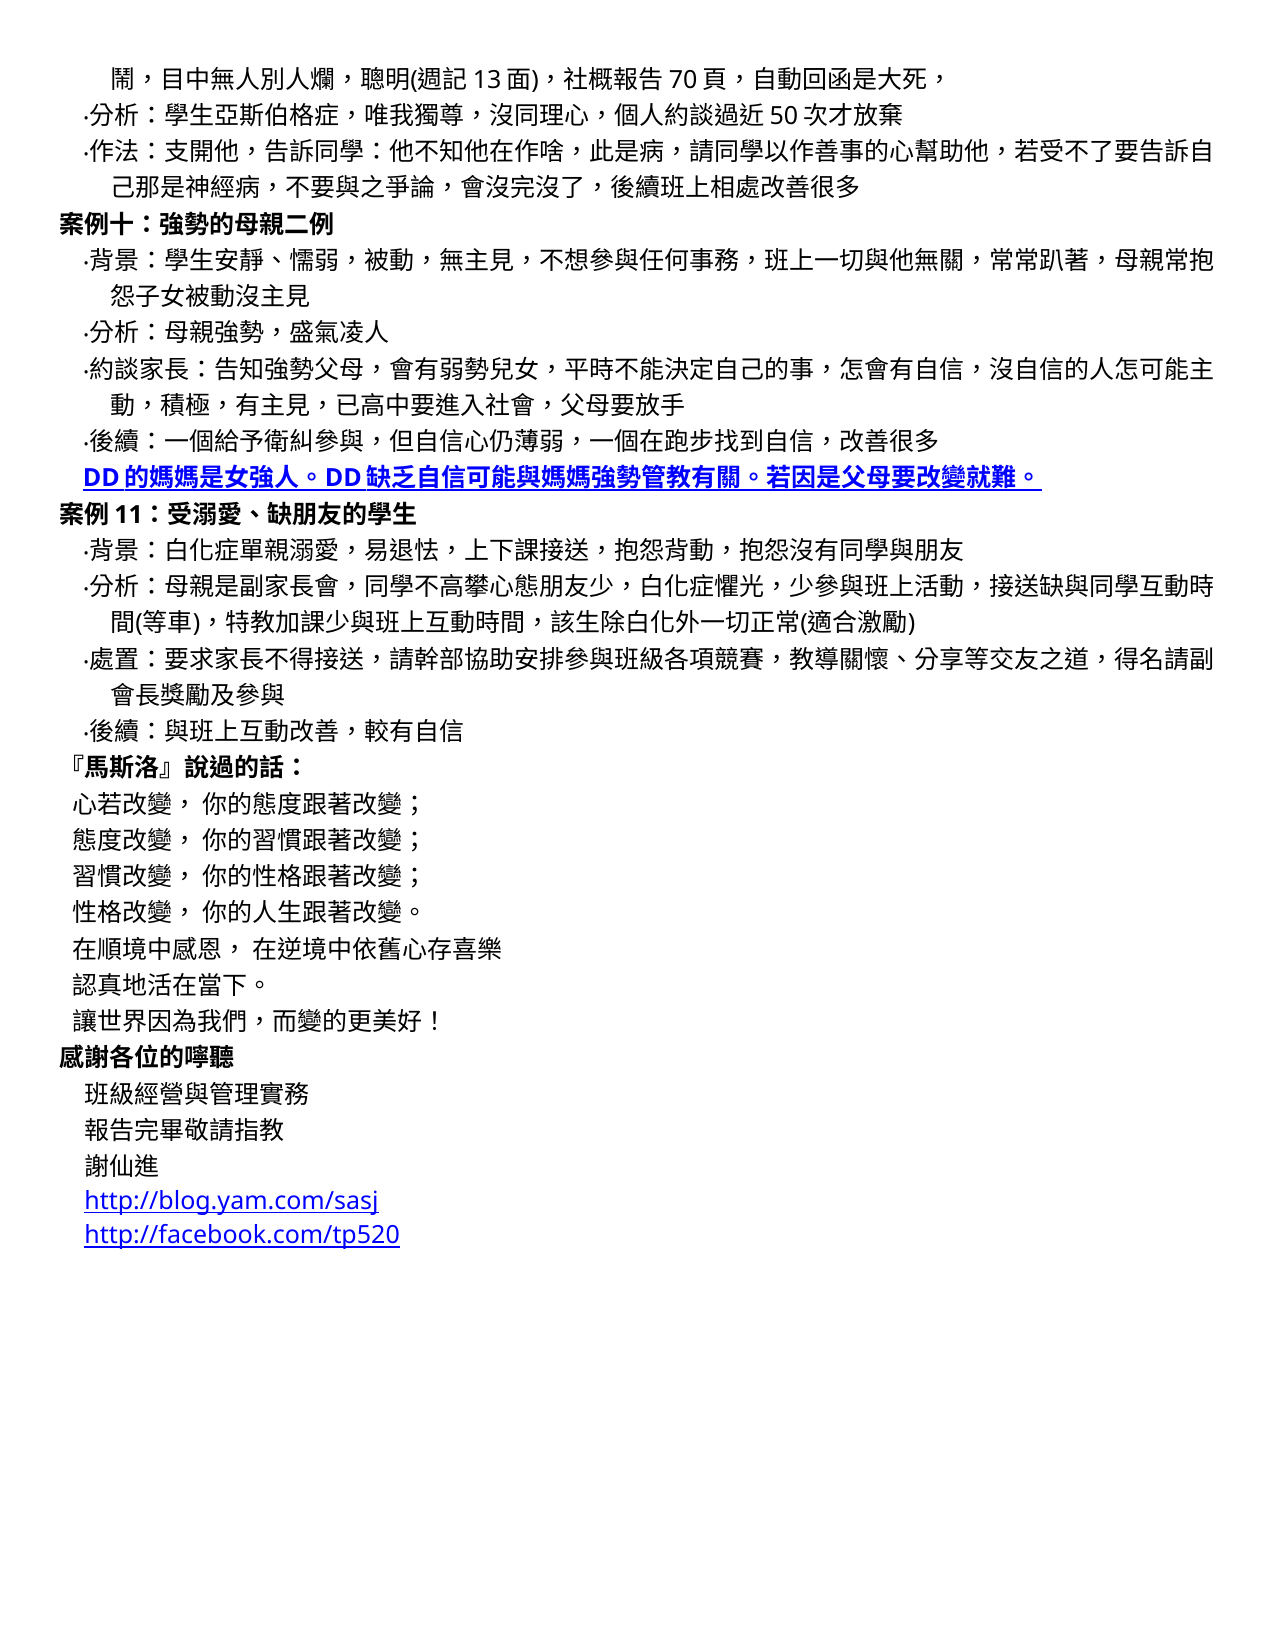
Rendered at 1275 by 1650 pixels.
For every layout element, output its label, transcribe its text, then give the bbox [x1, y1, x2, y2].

text 謝仙進 [59, 1147, 1216, 1183]
text ‧後續：與班上互動改善，較有自信 [83, 712, 1216, 748]
text 習慣改變， 你的性格跟著改變； [59, 857, 1216, 893]
text ‧作法：支開他，告訴同學：他不知他在作啥，此是病，請同學以作善事的心幫助他，若受不了要告訴自己那是神經病，不要與之爭論，會沒完沒了，後續班上相處改善很多 [83, 132, 1216, 204]
text ‧背景：學生安靜、懦弱，被動，無主見，不想參與任何事務，班上一切與他無關，常常趴著，母親常抱怨子女被動沒主見 [83, 240, 1216, 313]
text 案例11：受溺愛、缺朋友的學生 [59, 494, 1216, 530]
text 態度改變， 你的習慣跟著改變； [59, 820, 1216, 857]
text 班級經營與管理實務 [59, 1074, 1216, 1110]
text 『馬斯洛』說過的話： [59, 748, 1216, 784]
text ‧分析：母親強勢，盛氣凌人 [83, 313, 1216, 349]
text ‧處置：要求家長不得接送，請幹部協助安排參與班級各項競賽，教導關懷、分享等交友之道，得名請副會長獎勵及參與 [83, 639, 1216, 712]
text 性格改變， 你的人生跟著改變。 [59, 893, 1216, 929]
text 感謝各位的嚀聽 [59, 1038, 1216, 1074]
text 讓世界因為我們，而變的更美好！ [59, 1002, 1216, 1038]
text ‧背景：白化症單親溺愛，易退怯，上下課接送，抱怨背動，抱怨沒有同學與朋友 [83, 530, 1216, 567]
text 在順境中感恩， 在逆境中依舊心存喜樂 [59, 929, 1216, 965]
text 心若改變， 你的態度跟著改變； [59, 784, 1216, 820]
text ‧分析：學生亞斯伯格症，唯我獨尊，沒同理心，個人約談過近50次才放棄 [83, 95, 1216, 132]
text 認真地活在當下。 [59, 965, 1216, 1002]
text http://blog.yam.com/sasj [59, 1183, 1216, 1217]
text DD的媽媽是女強人。DD缺乏自信可能與媽媽強勢管教有關。若因是父母要改變就難。 [83, 458, 1216, 494]
text 報告完畢敬請指教 [59, 1110, 1216, 1147]
text ‧約談家長：告知強勢父母，會有弱勢兒女，平時不能決定自己的事，怎會有自信，沒自信的人怎可能主動，積極，有主見，已高中要進入社會，父母要放手 [83, 349, 1216, 422]
text 鬧，目中無人別人爛，聰明(週記13面)，社概報告70頁，自動回函是大死， [83, 59, 1216, 95]
text ‧後續：一個給予衛糾參與，但自信心仍薄弱，一個在跑步找到自信，改善很多 [83, 422, 1216, 458]
text http://facebook.com/tp520 [59, 1217, 1216, 1251]
text ‧分析：母親是副家長會，同學不高攀心態朋友少，白化症懼光，少參與班上活動，接送缺與同學互動時間(等車)，特教加課少與班上互動時間，該生除白化外一切正常(適合激勵) [83, 567, 1216, 639]
text 案例十：強勢的母親二例 [59, 204, 1216, 240]
